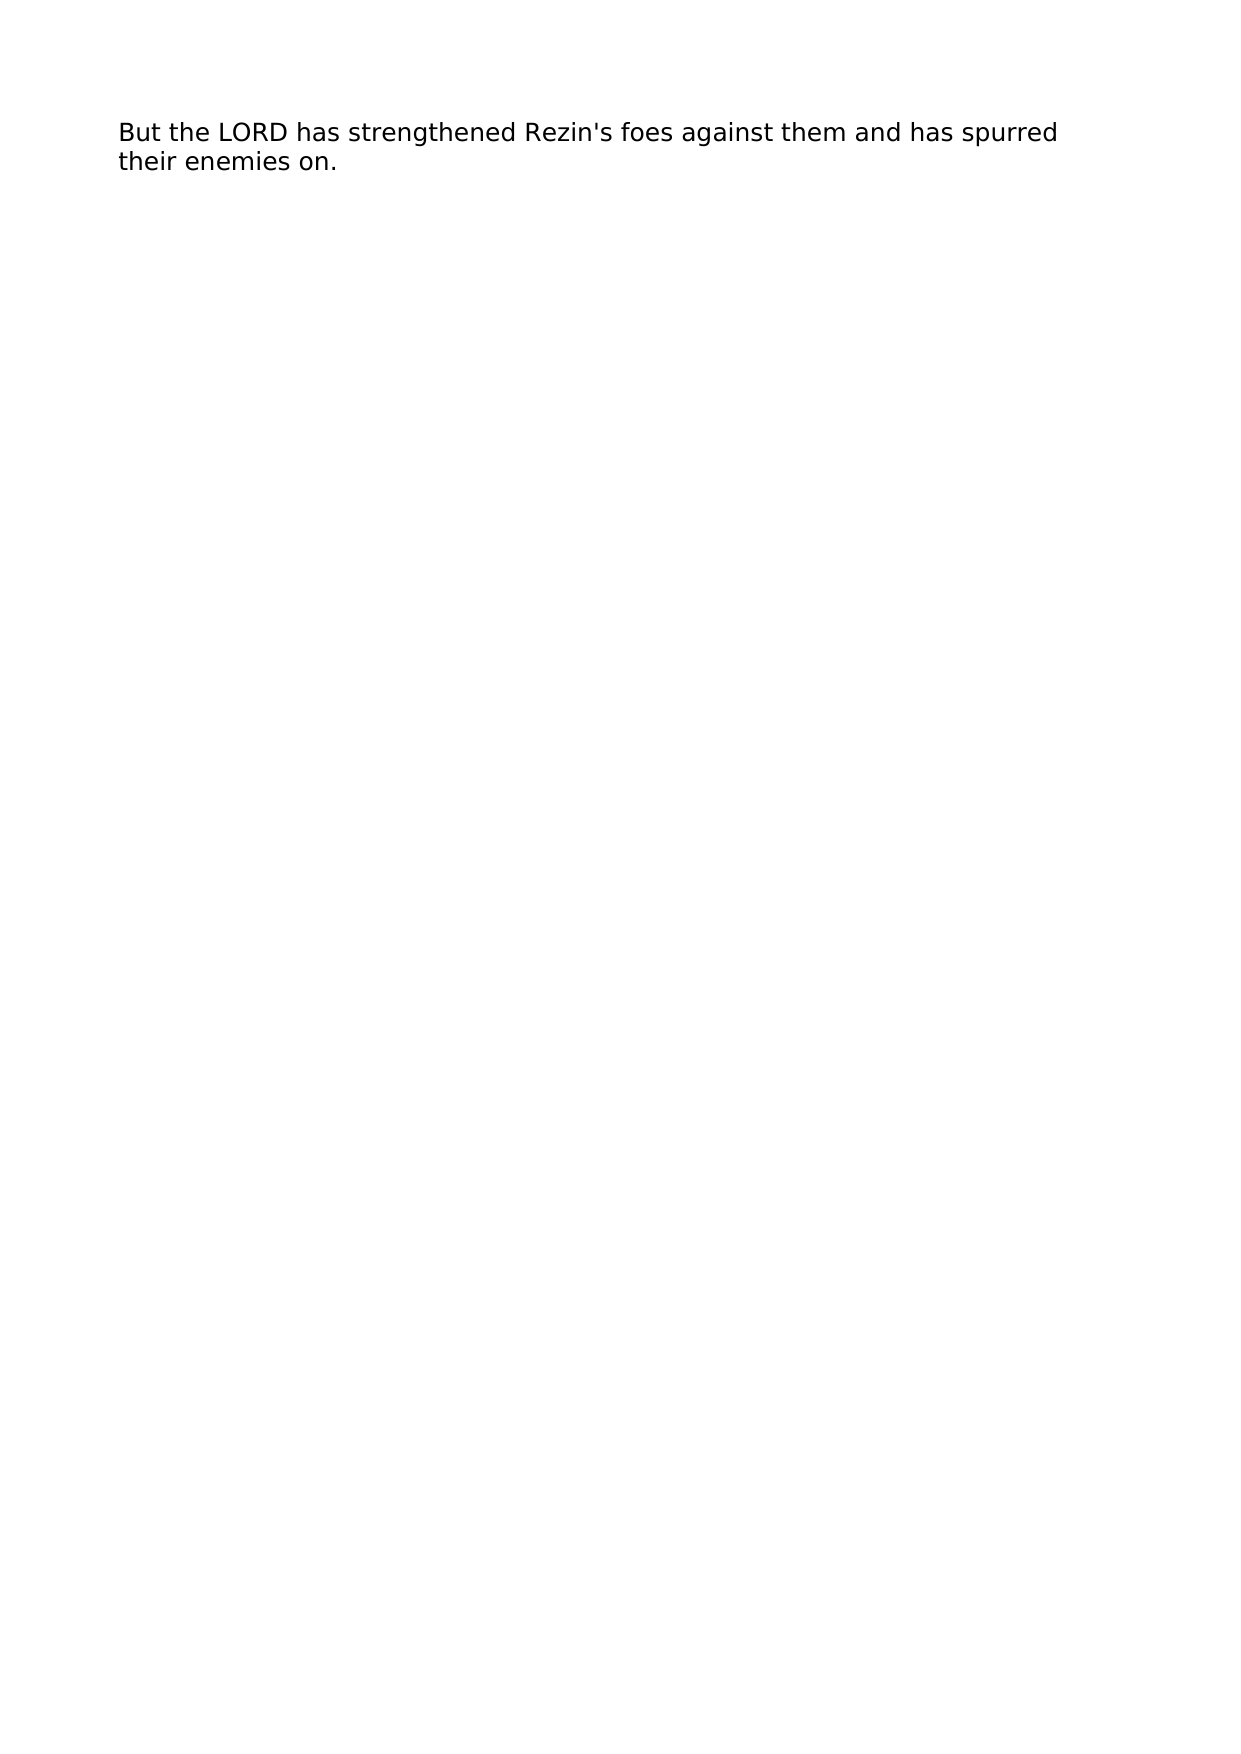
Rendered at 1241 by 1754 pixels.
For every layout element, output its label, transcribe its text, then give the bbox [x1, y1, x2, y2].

text But the LORD has strengthened Rezin's foes against them and has spurred their enemies on. [118, 118, 1122, 176]
